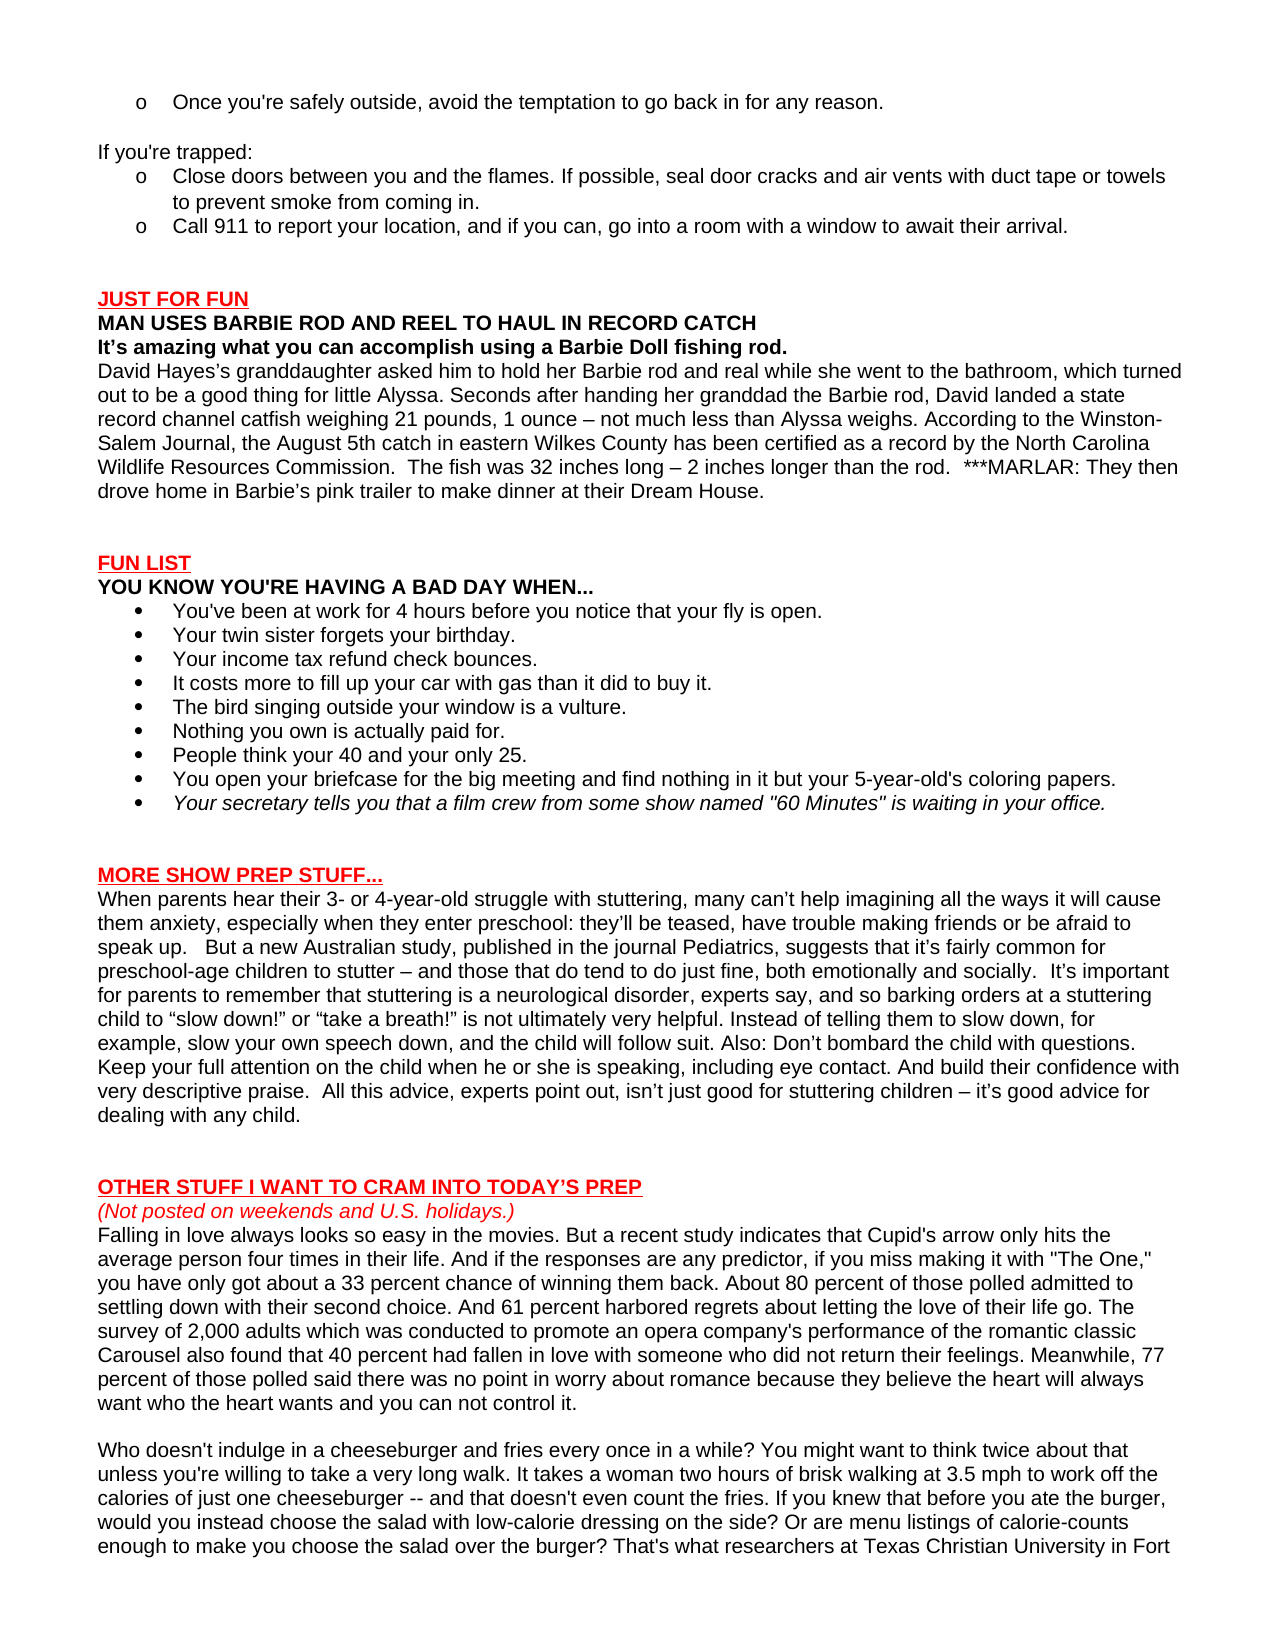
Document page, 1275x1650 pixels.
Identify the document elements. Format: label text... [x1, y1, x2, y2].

list Close doors between you and the flames. If possible, seal door cracks and air vents with duct tape or towels to prevent smoke from coming in. [135, 164, 1185, 213]
list Your income tax refund check bounces. [135, 647, 1185, 671]
text David Hayes’s granddaughter asked him to hold her Barbie rod and real while she went to the bathroom, which turned out to be a good thing for little Alyssa. Seconds after handing her granddad the Barbie rod, David landed a state record channel catfish weighing 21 pounds, 1 ounce – not much less than Alyssa weighs. According to the Winston-Salem Journal, the August 5th catch in eastern Wilkes County has been certified as a record by the North Carolina Wildlife Resources Commission. The fish was 32 inches long – 2 inches longer than the rod. ***MARLAR: They then drove home in Barbie’s pink trailer to make dinner at their Dream House. [97, 359, 1185, 503]
list People think your 40 and your only 25. [135, 743, 1185, 767]
list You open your briefcase for the big meeting and find nothing in it but your 5-year-old's coloring papers. [135, 767, 1185, 791]
text YOU KNOW YOU'RE HAVING A BAD DAY WHEN... [97, 575, 1185, 599]
list It costs more to fill up your car with gas than it did to buy it. [135, 671, 1185, 695]
list You've been at work for 4 hours before you notice that your fly is open. [135, 599, 1185, 623]
text JUST FOR FUN [97, 287, 1185, 311]
list Your twin sister forgets your birthday. [135, 623, 1185, 647]
list Call 911 to report your location, and if you can, go into a room with a window to await their arrival. [135, 213, 1185, 239]
text When parents hear their 3- or 4-year-old struggle with stuttering, many can’t help imagining all the ways it will cause them anxiety, especially when they enter preschool: they’ll be teased, have trouble making friends or be afraid to speak up. But a new Australian study, published in the journal Pediatrics, suggests that it’s fairly common for preschool-age children to stutter – and those that do tend to do just fine, both emotionally and socially. It’s important for parents to remember that stuttering is a neurological disorder, experts say, and so barking orders at a stuttering child to “slow down!” or “take a breath!” is not ultimately very helpful. Instead of telling them to slow down, for example, slow your own speech down, and the child will follow suit. Also: Don’t bombard the child with questions. Keep your full attention on the child when he or she is speaking, including eye contact. And build their confidence with very descriptive praise. All this advice, experts point out, isn’t just good for stuttering children – it’s good advice for dealing with any child. [97, 887, 1185, 1127]
text MORE SHOW PREP STUFF... [97, 863, 1185, 887]
list Your secretary tells you that a film crew from some show named "60 Minutes" is waiting in your office. [135, 791, 1185, 815]
text Who doesn't indulge in a cheeseburger and fries every once in a while? You might want to think twice about that unless you're willing to take a very long walk. It takes a woman two hours of brisk walking at 3.5 mph to work off the calories of just one cheeseburger -- and that doesn't even count the fries. If you knew that before you ate the burger, would you instead choose the salad with low-calorie dressing on the side? Or are menu listings of calorie-counts enough to make you choose the salad over the burger? That's what researchers at Texas Christian University in Fort [97, 1438, 1185, 1558]
text It’s amazing what you can accomplish using a Barbie Doll fishing rod. [97, 335, 1185, 359]
text FUN LIST [97, 551, 1185, 575]
text If you're trapped: [97, 140, 1185, 164]
text Man Uses Barbie Rod And Reel To Haul In Record Catch [97, 311, 1185, 335]
subtitle (Not posted on weekends and U.S. holidays.) [97, 1199, 1185, 1223]
text Falling in love always looks so easy in the movies. But a recent study indicates that Cupid's arrow only hits the average person four times in their life. And if the responses are any predictor, if you miss making it with "The One," you have only got about a 33 percent chance of winning them back. About 80 percent of those polled admitted to settling down with their second choice. And 61 percent harbored regrets about letting the love of their life go. The survey of 2,000 adults which was conducted to promote an opera company's performance of the romantic classic Carousel also found that 40 percent had fallen in love with someone who did not return their feelings. Meanwhile, 77 percent of those polled said there was no point in worry about romance because they believe the heart will always want who the heart wants and you can not control it. [97, 1223, 1185, 1414]
list Nothing you own is actually paid for. [135, 719, 1185, 743]
list Once you're safely outside, avoid the temptation to go back in for any reason. [135, 90, 1185, 116]
text OTHER STUFF I WANT TO CRAM INTO TODAY’S PREP [97, 1175, 1185, 1199]
list The bird singing outside your window is a vulture. [135, 695, 1185, 719]
